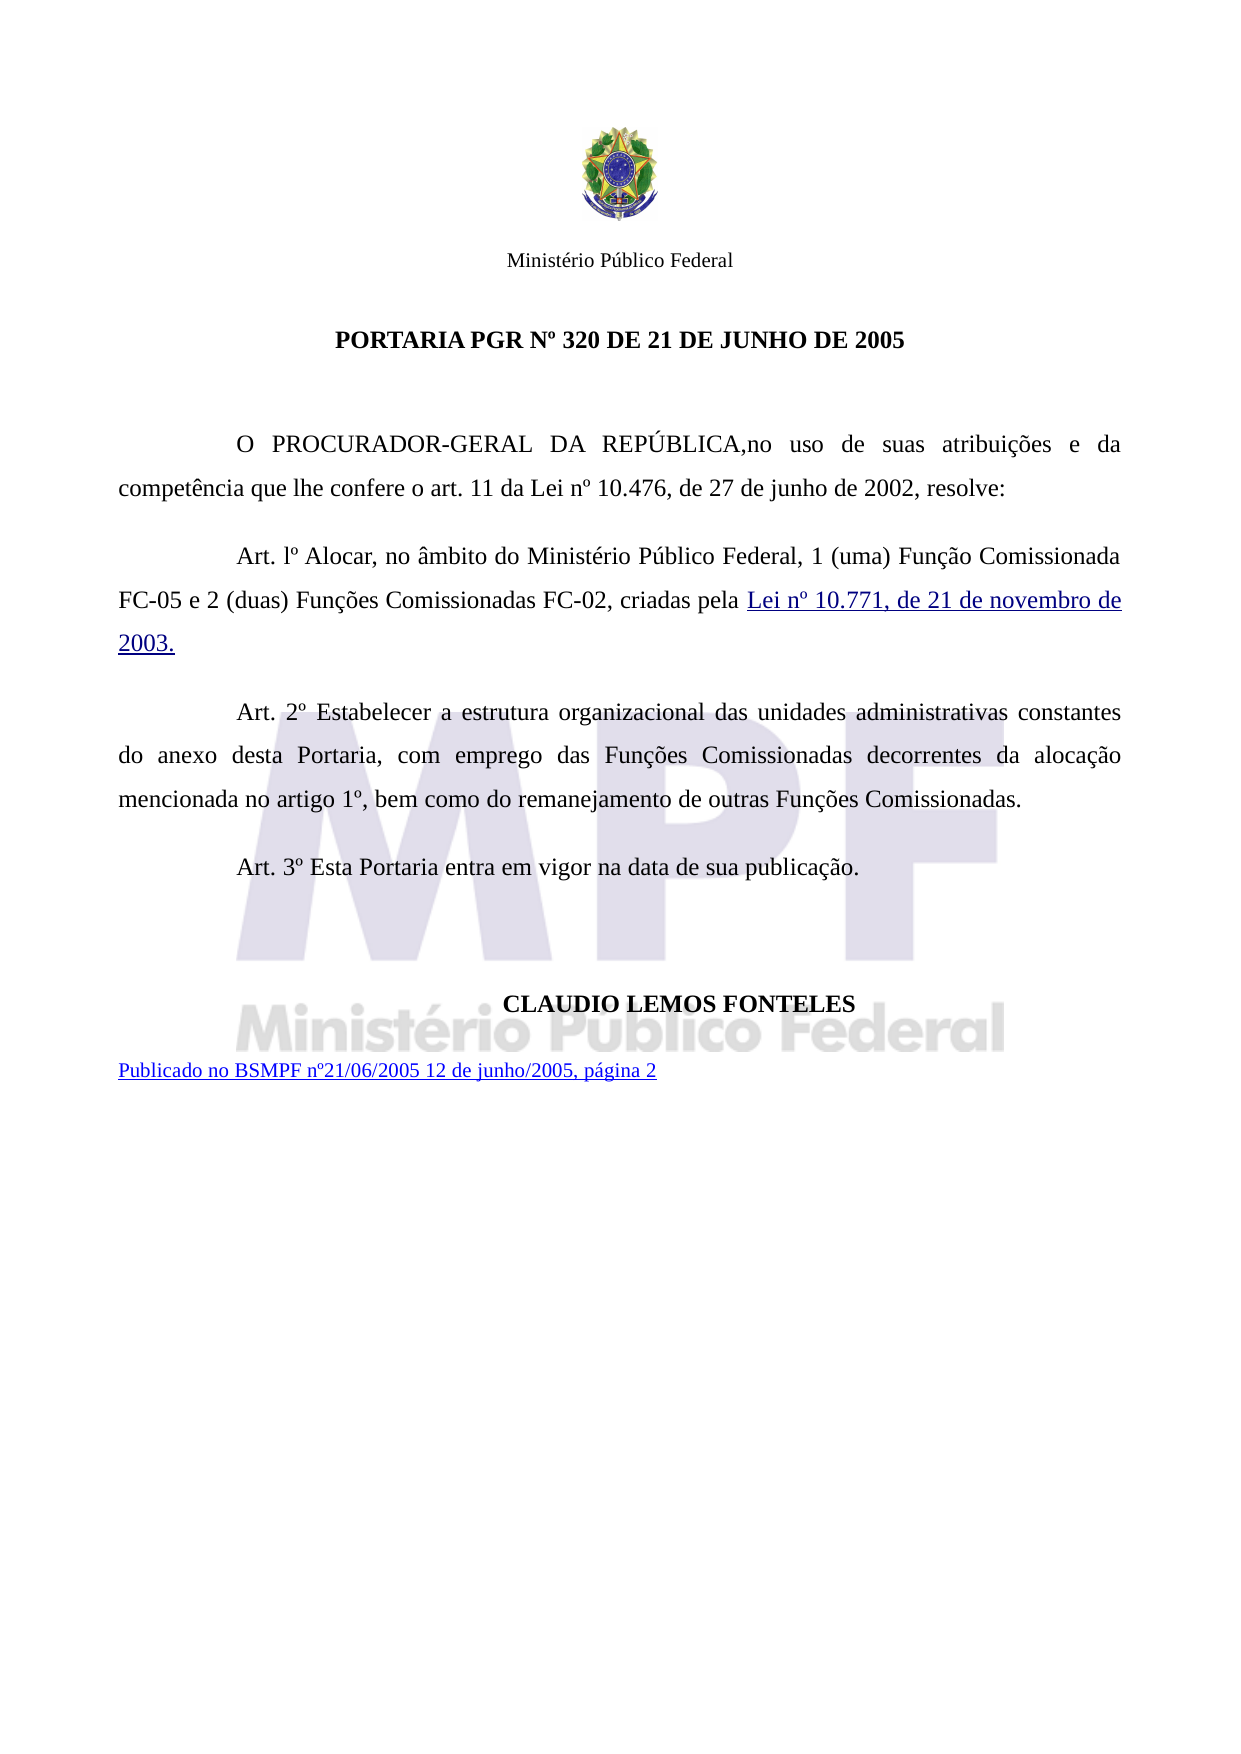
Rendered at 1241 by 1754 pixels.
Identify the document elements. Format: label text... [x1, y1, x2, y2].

picture [236, 813, 1004, 852]
text Art. 3º Esta Portaria entra em vigor na data de sua publicação. [118, 852, 1122, 881]
text Art. lº Alocar, no âmbito do Ministério Público Federal, 1 (uma) Função Comissionada FC-05 e 2 (duas) Funções Comissionadas FC-02, criadas pela Lei nº 10.771, de 21 de novembro de 2003. [118, 541, 1122, 657]
text CLAUDIO LEMOS FONTELES [118, 989, 1122, 1018]
picture [236, 1018, 1004, 1052]
text PORTARIA PGR Nº 320 DE 21 DE JUNHO DE 2005 [118, 325, 1122, 354]
text Art. 2º Estabelecer a estrutura organizacional das unidades administrativas constantes do anexo desta Portaria, com emprego das Funções Comissionadas decorrentes da alocação mencionada no artigo 1º, bem como do remanejamento de outras Funções Comissionadas. [118, 697, 1122, 813]
picture [236, 881, 1004, 989]
text Publicado no BSMPF nº21/06/2005 12 de junho/2005, página 2 [118, 1058, 1122, 1082]
text O PROCURADOR-GERAL DA REPÚBLICA,no uso de suas atribuições e da competência que lhe confere o art. 11 da Lei nº 10.476, de 27 de junho de 2002, resolve: [118, 429, 1122, 502]
